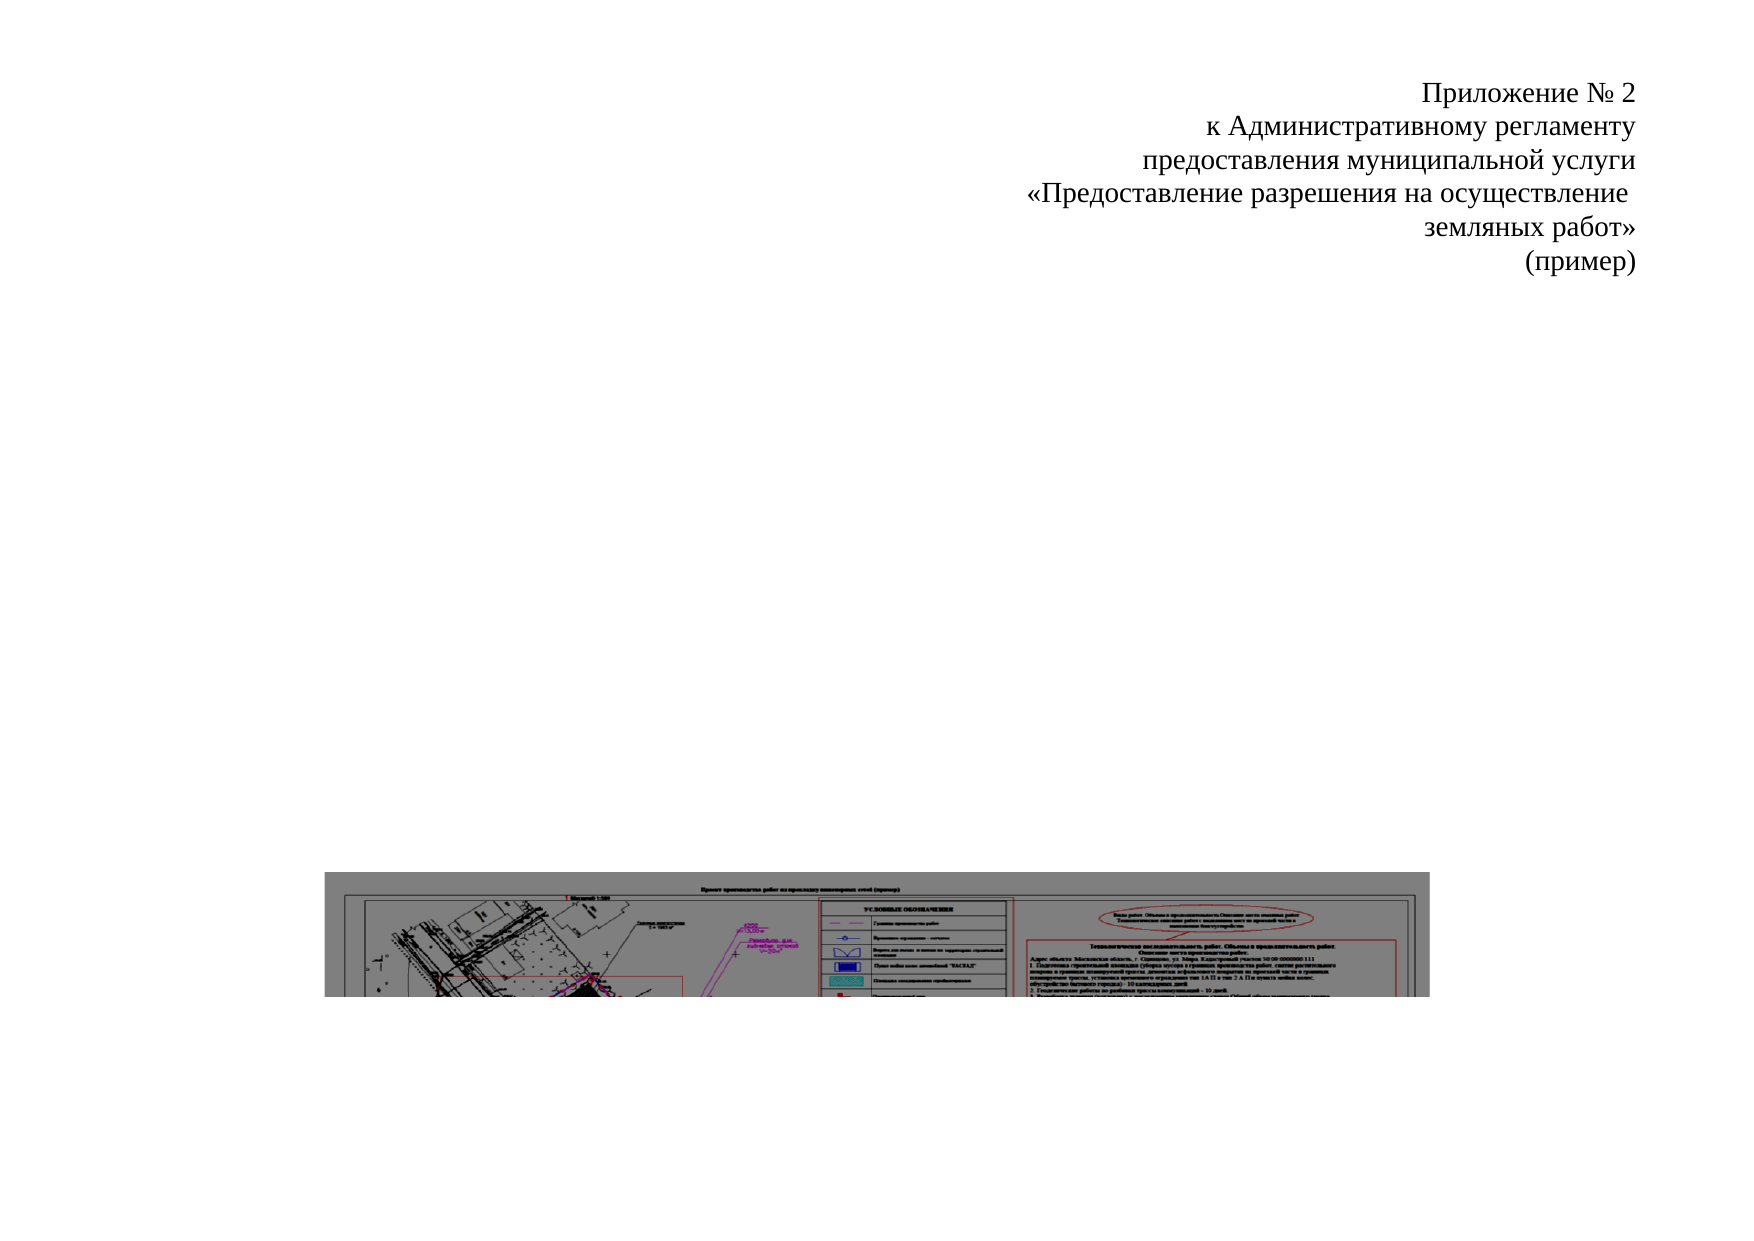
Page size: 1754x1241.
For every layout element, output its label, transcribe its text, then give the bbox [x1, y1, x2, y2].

text к Административному регламенту [118, 108, 1636, 142]
text (пример) [118, 243, 1636, 276]
text земляных работ» [118, 209, 1636, 243]
text «Предоставление разрешения на осуществление [118, 176, 1636, 209]
text Приложение № 2 [118, 75, 1636, 108]
text предоставления муниципальной услуги [118, 142, 1636, 176]
